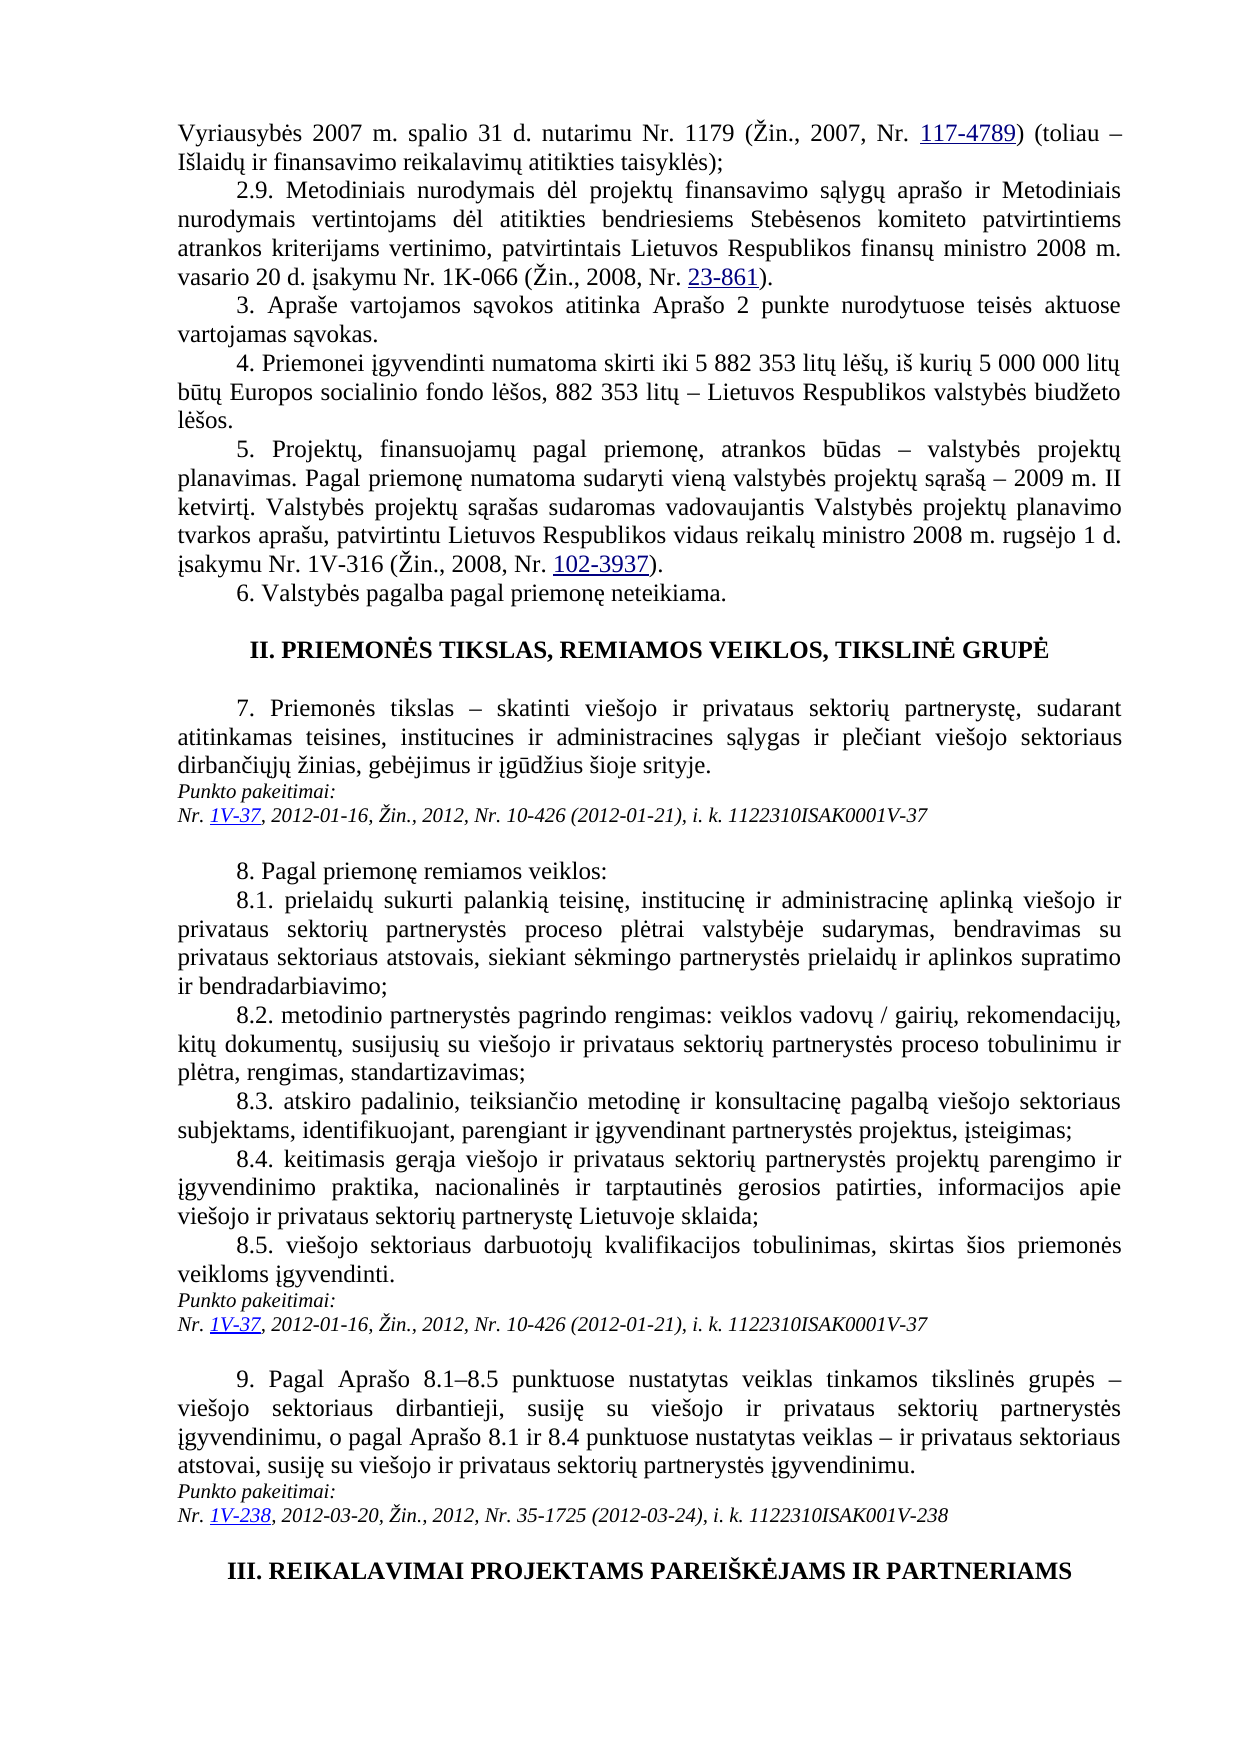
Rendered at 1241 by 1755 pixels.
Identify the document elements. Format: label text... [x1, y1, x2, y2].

text 9. Pagal Aprašo 8.1–8.5 punktuose nustatytas veiklas tinkamos tikslinės grupės – viešojo sektoriaus dirbantieji, susiję su viešojo ir privataus sektorių partnerystės įgyvendinimu, o pagal Aprašo 8.1 ir 8.4 punktuose nustatytas veiklas – ir privataus sektoriaus atstovai, susiję su viešojo ir privataus sektorių partnerystės įgyvendinimu. [177, 1364, 1122, 1479]
text 6. Valstybės pagalba pagal priemonę neteikiama. [177, 578, 1122, 607]
text 8.4. keitimasis gerąja viešojo ir privataus sektorių partnerystės projektų parengimo ir įgyvendinimo praktika, nacionalinės ir tarptautinės gerosios patirties, informacijos apie viešojo ir privataus sektorių partnerystę Lietuvoje sklaida; [177, 1144, 1122, 1230]
text Punkto pakeitimai: [177, 1287, 1122, 1312]
text Punkto pakeitimai: [177, 1479, 1122, 1503]
text 8.2. metodinio partnerystės pagrindo rengimas: veiklos vadovų / gairių, rekomendacijų, kitų dokumentų, susijusių su viešojo ir privataus sektorių partnerystės proceso tobulinimu ir plėtra, rengimas, standartizavimas; [177, 1000, 1122, 1086]
text 7. Priemonės tikslas – skatinti viešojo ir privataus sektorių partnerystę, sudarant atitinkamas teisines, institucines ir administracines sąlygas ir plečiant viešojo sektoriaus dirbančiųjų žinias, gebėjimus ir įgūdžius šioje srityje. [177, 693, 1122, 779]
text Punkto pakeitimai: [177, 779, 1122, 803]
text 4. Priemonei įgyvendinti numatoma skirti iki 5 882 353 litų lėšų, iš kurių 5 000 000 litų būtų Europos socialinio fondo lėšos, 882 353 litų – Lietuvos Respublikos valstybės biudžeto lėšos. [177, 348, 1122, 434]
text Nr. 1V-37, 2012-01-16, Žin., 2012, Nr. 10-426 (2012-01-21), i. k. 1122310ISAK0001V-37 [177, 1312, 1122, 1336]
text 2.9. Metodiniais nurodymais dėl projektų finansavimo sąlygų aprašo ir Metodiniais nurodymais vertintojams dėl atitikties bendriesiems Stebėsenos komiteto patvirtintiems atrankos kriterijams vertinimo, patvirtintais Lietuvos Respublikos finansų ministro 2008 m. vasario 20 d. įsakymu Nr. 1K-066 (Žin., 2008, Nr. 23-861). [177, 176, 1122, 291]
text Nr. 1V-37, 2012-01-16, Žin., 2012, Nr. 10-426 (2012-01-21), i. k. 1122310ISAK0001V-37 [177, 803, 1122, 827]
text 5. Projektų, finansuojamų pagal priemonę, atrankos būdas – valstybės projektų planavimas. Pagal priemonę numatoma sudaryti vieną valstybės projektų sąrašą – 2009 m. II ketvirtį. Valstybės projektų sąrašas sudaromas vadovaujantis Valstybės projektų planavimo tvarkos aprašu, patvirtintu Lietuvos Respublikos vidaus reikalų ministro 2008 m. rugsėjo 1 d. įsakymu Nr. 1V-316 (Žin., 2008, Nr. 102-3937). [177, 434, 1122, 578]
text Vyriausybės 2007 m. spalio 31 d. nutarimu Nr. 1179 (Žin., 2007, Nr. 117-4789) (toliau – Išlaidų ir finansavimo reikalavimų atitikties taisyklės); [177, 118, 1122, 176]
text 8.5. viešojo sektoriaus darbuotojų kvalifikacijos tobulinimas, skirtas šios priemonės veikloms įgyvendinti. [177, 1230, 1122, 1287]
text 3. Apraše vartojamos sąvokos atitinka Aprašo 2 punkte nurodytuose teisės aktuose vartojamas sąvokas. [177, 291, 1122, 348]
text 8.3. atskiro padalinio, teiksiančio metodinę ir konsultacinę pagalbą viešojo sektoriaus subjektams, identifikuojant, parengiant ir įgyvendinant partnerystės projektus, įsteigimas; [177, 1086, 1122, 1144]
text Nr. 1V-238, 2012-03-20, Žin., 2012, Nr. 35-1725 (2012-03-24), i. k. 1122310ISAK001V-238 [177, 1503, 1122, 1527]
text 8.1. prielaidų sukurti palankią teisinę, institucinę ir administracinę aplinką viešojo ir privataus sektorių partnerystės proceso plėtrai valstybėje sudarymas, bendravimas su privataus sektoriaus atstovais, siekiant sėkmingo partnerystės prielaidų ir aplinkos supratimo ir bendradarbiavimo; [177, 885, 1122, 1000]
text 8. Pagal priemonę remiamos veiklos: [177, 856, 1122, 885]
text II. PRIEMONĖS TIKSLAS, REMIAMOS VEIKLOS, TIKSLINĖ GRUPĖ [177, 636, 1122, 664]
text III. REIKALAVIMAI PROJEKTAMS PAREIŠKĖJAMS IR PARTNERIAMS [177, 1556, 1122, 1585]
